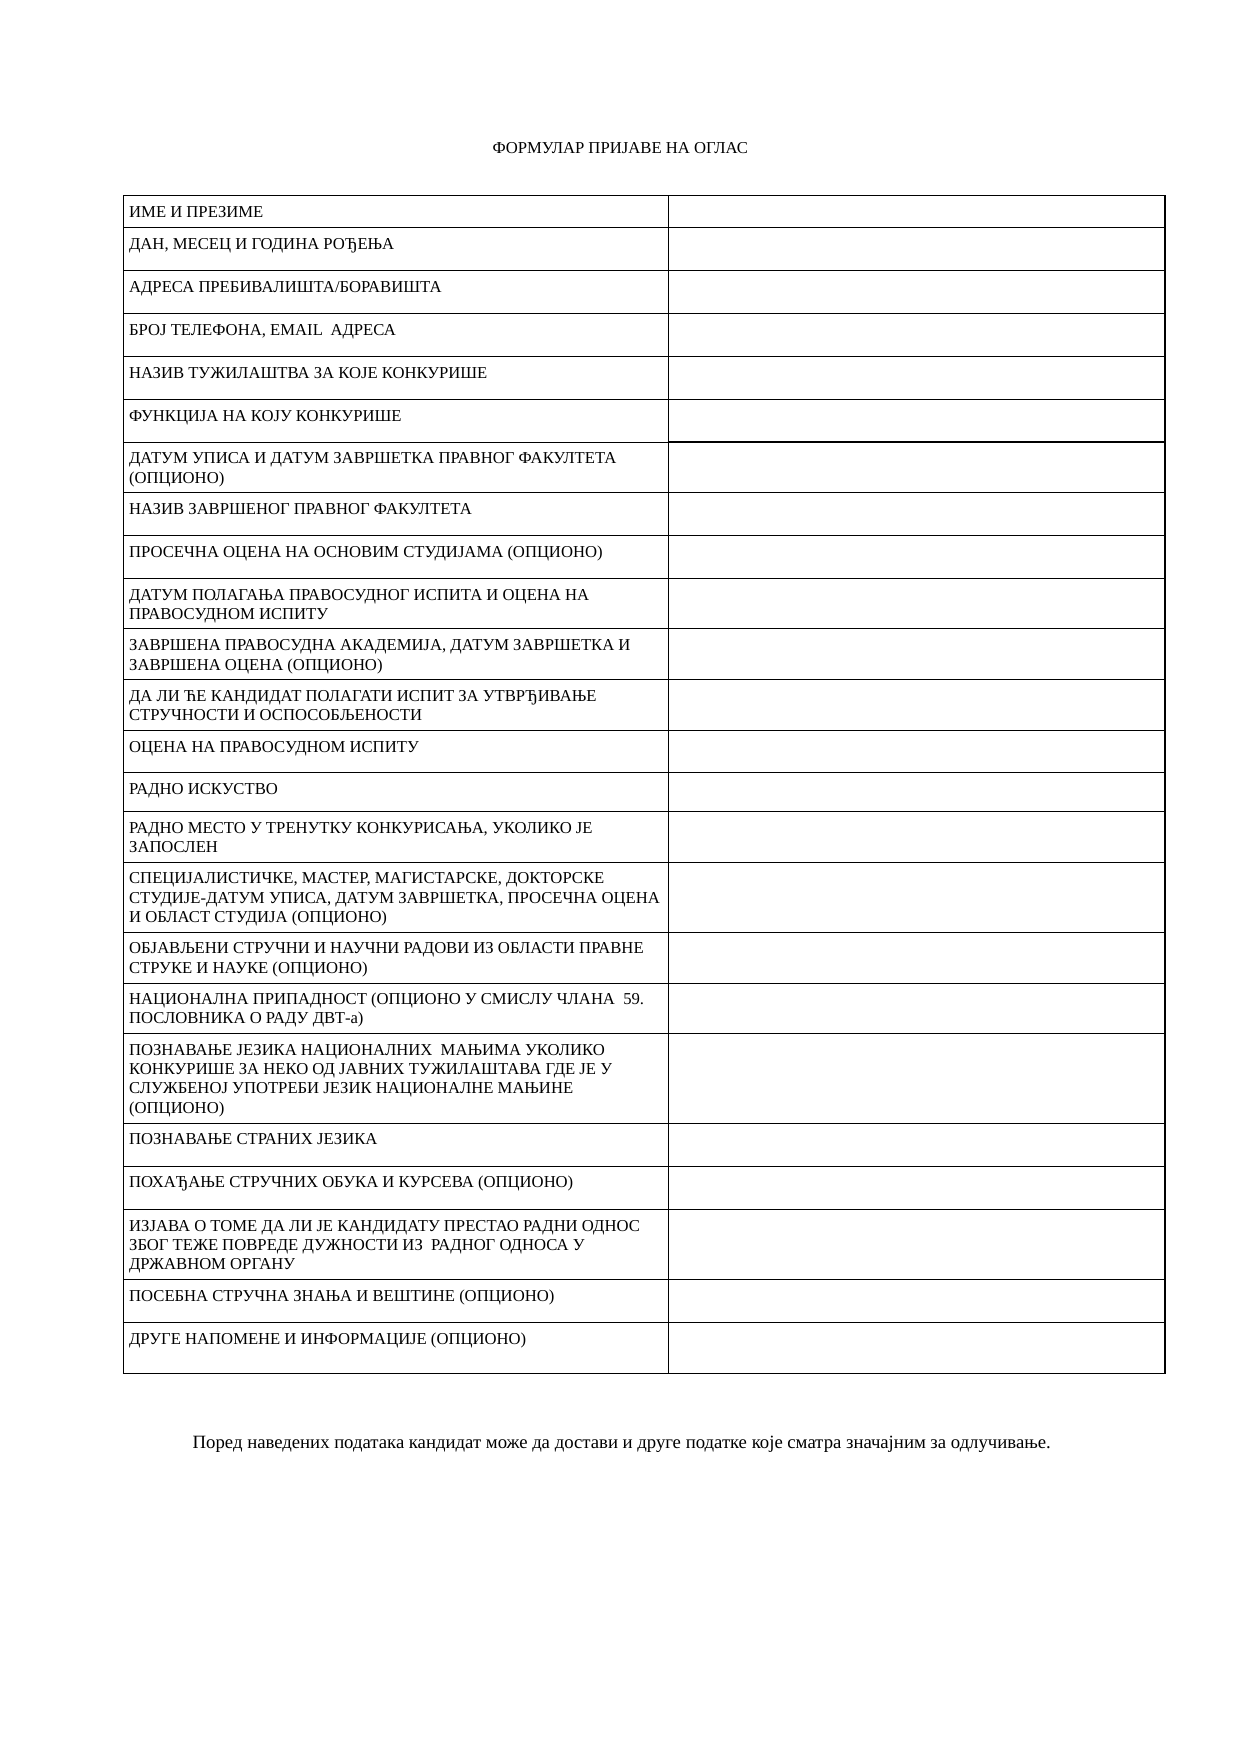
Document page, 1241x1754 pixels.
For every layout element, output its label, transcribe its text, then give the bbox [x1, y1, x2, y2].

table_cell [669, 314, 1164, 356]
table_cell ПРОСЕЧНА ОЦЕНА НА ОСНОВИМ СТУДИЈАМА (ОПЦИОНО) [124, 536, 668, 577]
table_cell [669, 812, 1164, 862]
table_cell БРОЈ ТЕЛЕФОНА, ЕМAIL АДРЕСА [124, 314, 668, 356]
table_cell ПОЗНАВАЊЕ ЈЕЗИКА НАЦИОНАЛНИХ МАЊИМА УКОЛИКО КОНКУРИШЕ ЗА НЕКО ОД ЈАВНИХ ТУЖИЛАШТАВА ГДЕ ЈЕ У СЛУЖБЕНОЈ УПОТРЕБИ ЈЕЗИК НАЦИОНАЛНЕ МАЊИНЕ (ОПЦИОНО) [124, 1034, 668, 1122]
table_cell [669, 493, 1164, 535]
table_cell [669, 228, 1164, 270]
text Поред наведених података кандидат може да достави и друге податке које сматра значајним за одлучивање. [118, 1431, 1122, 1453]
table_cell ДА ЛИ ЋЕ КАНДИДАТ ПОЛАГАТИ ИСПИТ ЗА УТВРЂИВАЊЕ СТРУЧНОСТИ И ОСПОСОБЉЕНОСТИ [124, 680, 668, 730]
table_cell ФУНКЦИЈА НА КОЈУ КОНКУРИШЕ [124, 400, 668, 441]
table_header ИМЕ И ПРЕЗИМЕ [124, 196, 668, 227]
table_cell [669, 579, 1164, 628]
table_cell [669, 1280, 1164, 1322]
table_cell РАДНО ИСКУСТВО [124, 773, 668, 811]
table_cell [669, 629, 1164, 679]
table_cell ДАТУМ УПИСА И ДАТУМ ЗАВРШЕТКА ПРАВНОГ ФАКУЛТЕТА (ОПЦИОНО) [124, 443, 668, 492]
table_cell ПОСЕБНА СТРУЧНА ЗНАЊА И ВЕШТИНЕ (ОПЦИОНО) [124, 1280, 668, 1322]
table_cell [669, 1210, 1164, 1279]
table_header [669, 196, 1164, 227]
text ФОРМУЛАР ПРИЈАВЕ НА ОГЛАС [118, 138, 1122, 157]
table_cell [669, 443, 1164, 492]
table_cell НАЗИВ ТУЖИЛАШТВА ЗА КОЈЕ КОНКУРИШЕ [124, 357, 668, 398]
table_cell АДРЕСА ПРЕБИВАЛИШТА/БОРАВИШТА [124, 271, 668, 313]
table_cell ДАТУМ ПОЛАГАЊА ПРАВОСУДНОГ ИСПИТА И ОЦЕНА НА ПРАВОСУДНОМ ИСПИТУ [124, 579, 668, 628]
table_cell НАЦИОНАЛНА ПРИПАДНОСТ (ОПЦИОНО У СМИСЛУ ЧЛАНА 59. ПОСЛОВНИКА О РАДУ ДВТ-а) [124, 984, 668, 1033]
table_cell [669, 680, 1164, 730]
table_cell ДРУГЕ НАПОМЕНЕ И ИНФОРМАЦИЈЕ (ОПЦИОНО) [124, 1323, 668, 1373]
table_cell [669, 400, 1164, 441]
table_cell ПОЗНАВАЊЕ СТРАНИХ ЈЕЗИКА [124, 1124, 668, 1166]
table_cell [669, 773, 1164, 811]
table_cell [669, 271, 1164, 313]
table_cell [669, 1167, 1164, 1209]
table_cell [669, 536, 1164, 577]
table_cell [669, 1323, 1164, 1373]
table_cell РАДНО МЕСТО У ТРЕНУТКУ КОНКУРИСАЊА, УКОЛИКО ЈЕ ЗАПОСЛЕН [124, 812, 668, 862]
table_cell [669, 933, 1164, 982]
table_cell ОБЈАВЉЕНИ СТРУЧНИ И НАУЧНИ РАДОВИ ИЗ ОБЛАСТИ ПРАВНЕ СТРУКЕ И НАУКЕ (ОПЦИОНО) [124, 933, 668, 982]
table_cell [669, 1124, 1164, 1166]
table_cell [669, 984, 1164, 1033]
table_cell СПЕЦИЈАЛИСТИЧКЕ, МАСТЕР, МАГИСТАРСКЕ, ДОКТОРСКЕ СТУДИЈЕ-ДАТУМ УПИСА, ДАТУМ ЗАВРШЕТКА, ПРОСЕЧНА ОЦЕНА И ОБЛАСТ СТУДИЈА (ОПЦИОНО) [124, 863, 668, 932]
table_cell [669, 863, 1164, 932]
table_cell ОЦЕНА НА ПРАВОСУДНОМ ИСПИТУ [124, 731, 668, 772]
table_cell ПОХАЂАЊЕ СТРУЧНИХ ОБУКА И КУРСЕВА (ОПЦИОНО) [124, 1167, 668, 1209]
table_cell [669, 357, 1164, 398]
table_cell [669, 1034, 1164, 1122]
table_cell ИЗЈАВА О ТОМЕ ДА ЛИ ЈЕ КАНДИДАТУ ПРЕСТАО РАДНИ ОДНОС ЗБОГ ТЕЖЕ ПОВРЕДЕ ДУЖНОСТИ ИЗ РАДНОГ ОДНОСА У ДРЖАВНОМ ОРГАНУ [124, 1210, 668, 1279]
table_cell ДАН, МЕСЕЦ И ГОДИНА РОЂЕЊА [124, 228, 668, 270]
table_cell ЗАВРШЕНА ПРАВОСУДНА АКАДЕМИЈА, ДАТУМ ЗАВРШЕТКА И ЗАВРШЕНА ОЦЕНА (ОПЦИОНО) [124, 629, 668, 679]
table_cell НАЗИВ ЗАВРШЕНОГ ПРАВНОГ ФАКУЛТЕТА [124, 493, 668, 535]
table_cell [669, 731, 1164, 772]
